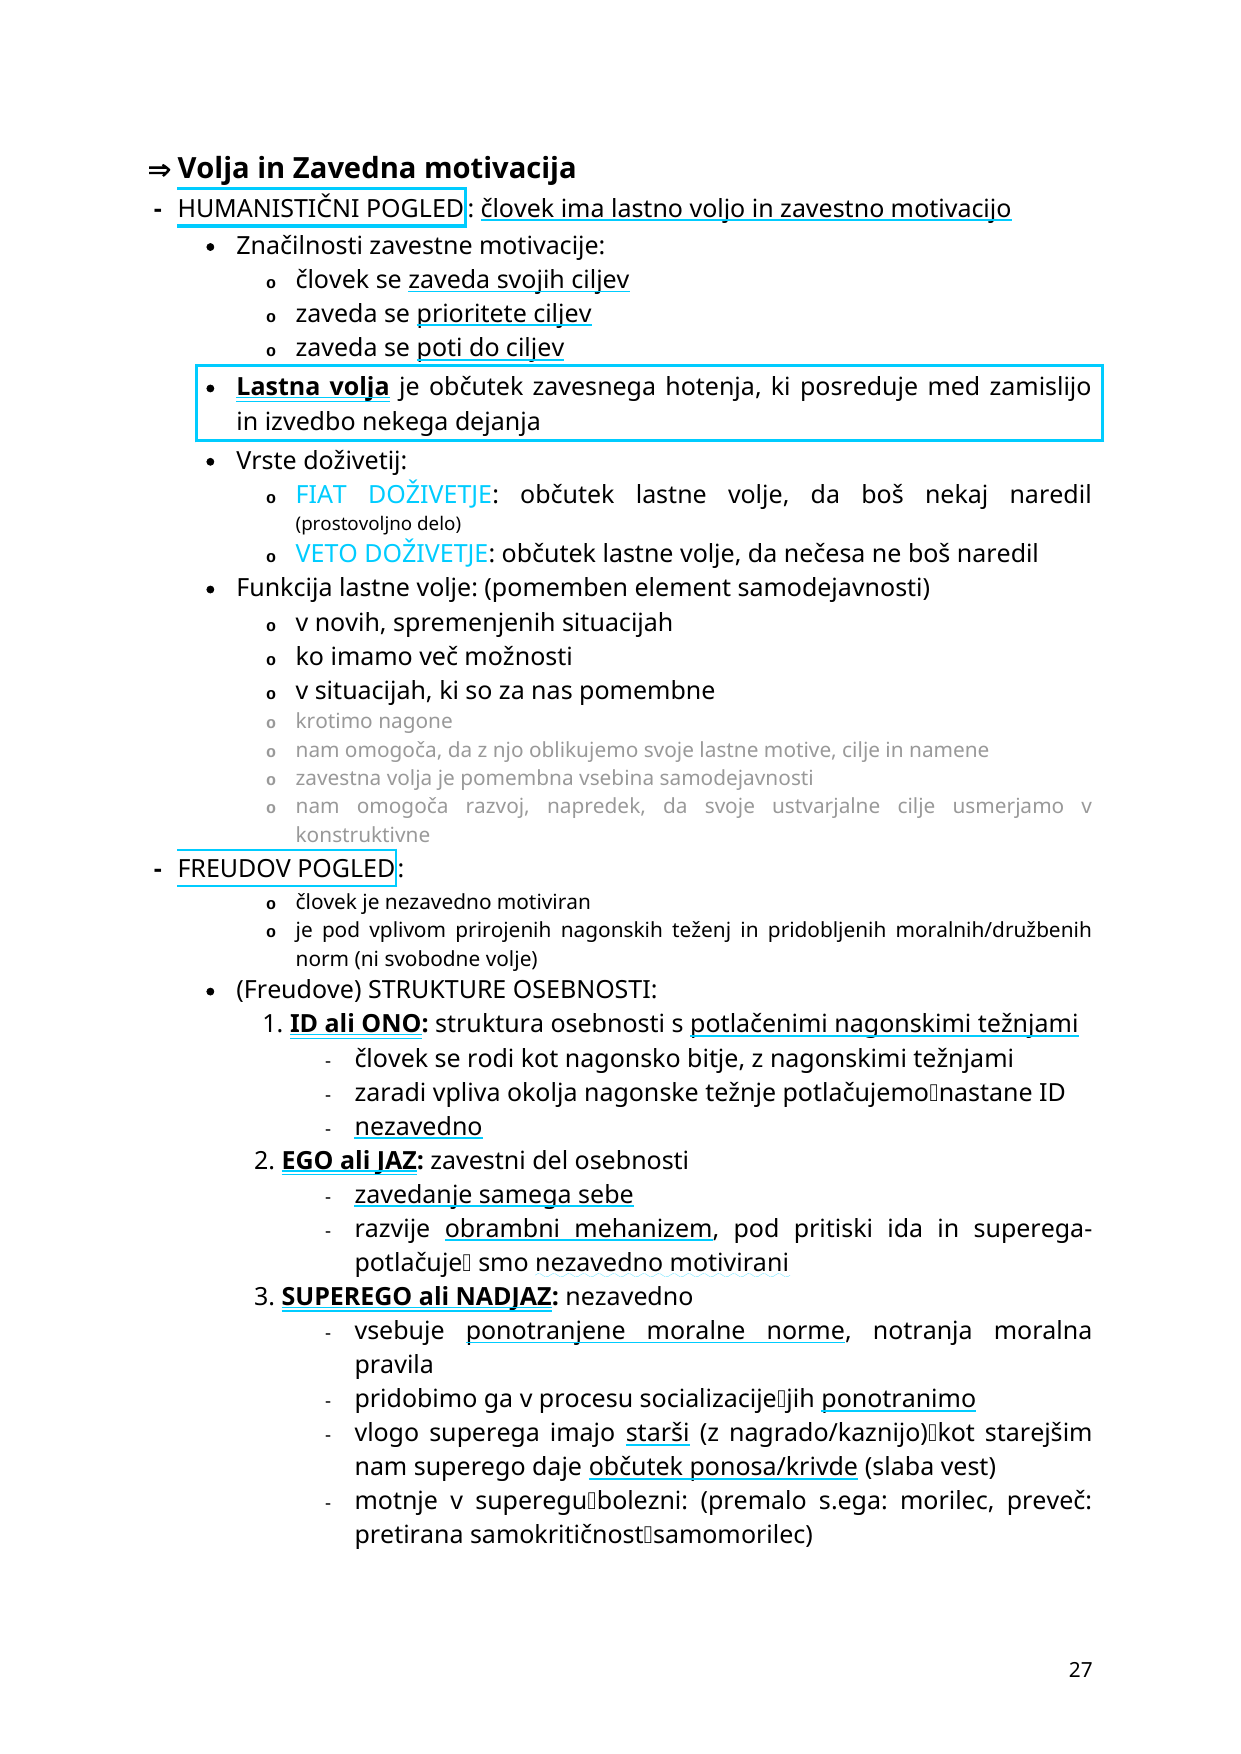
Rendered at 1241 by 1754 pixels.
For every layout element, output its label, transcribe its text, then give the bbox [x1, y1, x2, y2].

list Funkcija lastne volje: (pomemben element samodejavnosti) [207, 570, 1093, 604]
list razvije obrambni mehanizem, pod pritiski ida in superega-potlačuje smo nezavedno motivirani [325, 1211, 1093, 1279]
list FREUDOV POGLED: [397, 848, 1093, 887]
list (Freudove) STRUKTURE OSEBNOSTI: [207, 972, 1093, 1006]
list VETO DOŽIVETJE: občutek lastne volje, da nečesa ne boš naredil [266, 536, 1093, 570]
list človek se rodi kot nagonsko bitje, z nagonskimi težnjami [325, 1040, 1093, 1074]
list zavestna volja je pomembna vsebina samodejavnosti [266, 763, 1093, 792]
list Lastna volja je občutek zavesnega hotenja, ki posreduje med zamislijo in izvedbo nekega dejanja [198, 367, 1101, 439]
list Vrste doživetij: [207, 442, 1093, 476]
list zaveda se prioritete ciljev [266, 296, 1093, 330]
list človek se zaveda svojih ciljev [266, 262, 1093, 296]
list pridobimo ga v procesu socializacijejih ponotranimo [325, 1381, 1093, 1415]
list zavedanje samega sebe [325, 1176, 1093, 1211]
list vlogo superega imajo starši (z nagrado/kaznijo)kot starejšim nam superego daje občutek ponosa/krivde (slaba vest) [325, 1415, 1093, 1483]
list Značilnosti zavestne motivacije: [207, 228, 1093, 262]
list vsebuje ponotranjene moralne norme, notranja moralna pravila [325, 1313, 1093, 1381]
list človek je nezavedno motiviran [266, 887, 1093, 915]
list zaveda se poti do ciljev [266, 330, 1093, 364]
list zaradi vpliva okolja nagonske težnje potlačujemonastane ID [325, 1074, 1093, 1108]
list nezavedno [325, 1108, 1093, 1142]
list je pod vplivom prirojenih nagonskih teženj in pridobljenih moralnih/družbenih norm (ni svobodne volje) [266, 915, 1093, 972]
list nam omogoča, da z njo oblikujemo svoje lastne motive, cilje in namene [266, 735, 1093, 763]
list v novih, spremenjenih situacijah [266, 604, 1093, 638]
list HUMANISTIČNI POGLED [153, 187, 464, 228]
list v situacijah, ki so za nas pomembne [266, 672, 1093, 706]
list motnje v superegubolezni: (premalo s.ega: morilec, preveč: pretirana samokritičnostsamomorilec) [325, 1483, 1093, 1551]
text 1. ID ali ONO: struktura osebnosti s potlačenimi nagonskimi težnjami [236, 1006, 1093, 1040]
list krotimo nagone [266, 706, 1093, 735]
list : človek ima lastno voljo in zavestno motivacijo [467, 187, 1093, 228]
text 3. SUPEREGO ali NADJAZ: nezavedno [221, 1279, 1093, 1313]
text 2. EGO ali JAZ: zavestni del osebnosti [221, 1142, 1093, 1176]
list FREUDOV POGLED: [153, 848, 396, 887]
list ko imamo več možnosti [266, 638, 1093, 672]
list Volja in Zavedna motivacija [148, 148, 1093, 187]
picture [535, 1273, 791, 1277]
list nam omogoča razvoj, napredek, da svoje ustvarjalne cilje usmerjamo v konstruktivne [266, 792, 1093, 848]
list FIAT DOŽIVETJE: občutek lastne volje, da boš nekaj naredil (prostovoljno delo) [266, 476, 1093, 536]
